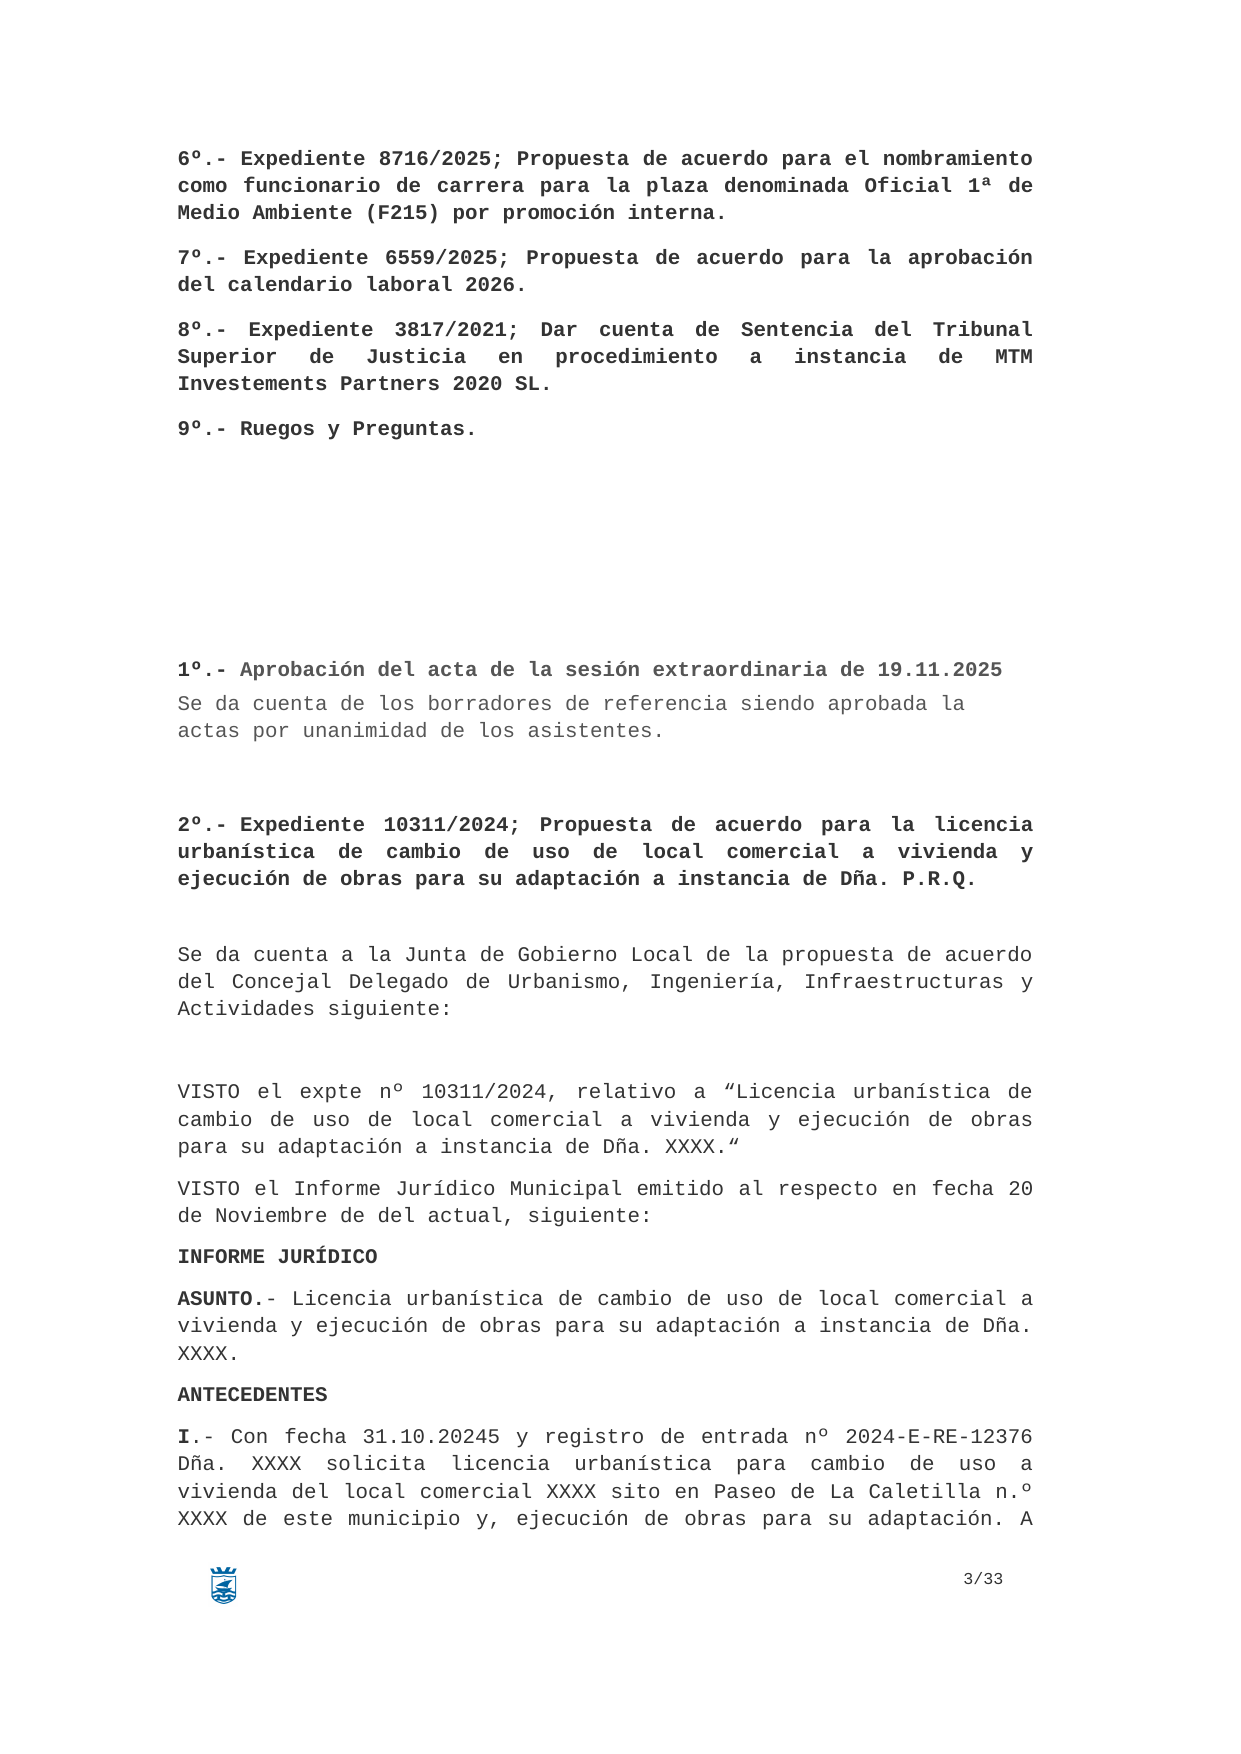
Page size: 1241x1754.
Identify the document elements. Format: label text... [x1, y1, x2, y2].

text 9º.- Ruegos y Preguntas. [177, 418, 1033, 442]
text 6º.- Expediente 8716/2025; Propuesta de acuerdo para el nombramiento como funcionario de carrera para la plaza denominada Oficial 1ª de Medio Ambiente (F215) por promoción interna. [177, 148, 1033, 226]
text 8º.- Expediente 3817/2021; Dar cuenta de Sentencia del Tribunal Superior de Justicia en procedimiento a instancia de MTM Investements Partners 2020 SL. [177, 319, 1033, 397]
text Se da cuenta de los borradores de referencia siendo aprobada la [177, 693, 1033, 716]
text 7º.- Expediente 6559/2025; Propuesta de acuerdo para la aprobación del calendario laboral 2026. [177, 247, 1033, 298]
subtitle Aprobación del acta de la sesión extraordinaria de 19.11.2025 [177, 659, 1033, 683]
text ASUNTO.- Licencia urbanística de cambio de uso de local comercial a vivienda y ejecución de obras para su adaptación a instancia de Dña. XXXX. [177, 1288, 1033, 1366]
text ANTECEDENTES [177, 1384, 1033, 1408]
text Se da cuenta a la Junta de Gobierno Local de la propuesta de acuerdo del Concejal Delegado de Urbanismo, Ingeniería, Infraestructuras y Actividades siguiente: [177, 943, 1033, 1022]
text I.- Con fecha 31.10.20245 y registro de entrada nº 2024-E-RE-12376 Dña. XXXX solicita licencia urbanística para cambio de uso a vivienda del local comercial XXXX sito en Paseo de La Caletilla n.º XXXX de este municipio y, ejecución de obras para su adaptación. A [177, 1426, 1033, 1531]
text VISTO el expte nº 10311/2024, relativo a “Licencia urbanística de cambio de uso de local comercial a vivienda y ejecución de obras para su adaptación a instancia de Dña. XXXX.“ [177, 1081, 1033, 1159]
text INFORME JURÍDICO [177, 1247, 1033, 1270]
picture [207, 1562, 239, 1607]
text actas por unanimidad de los asistentes. [177, 720, 1033, 743]
subtitle Expediente 10311/2024; Propuesta de acuerdo para la licencia urbanística de cambio de uso de local comercial a vivienda y ejecución de obras para su adaptación a instancia de Dña. P.R.Q. [177, 814, 1033, 892]
text VISTO el Informe Jurídico Municipal emitido al respecto en fecha 20 de Noviembre de del actual, siguiente: [177, 1178, 1033, 1228]
